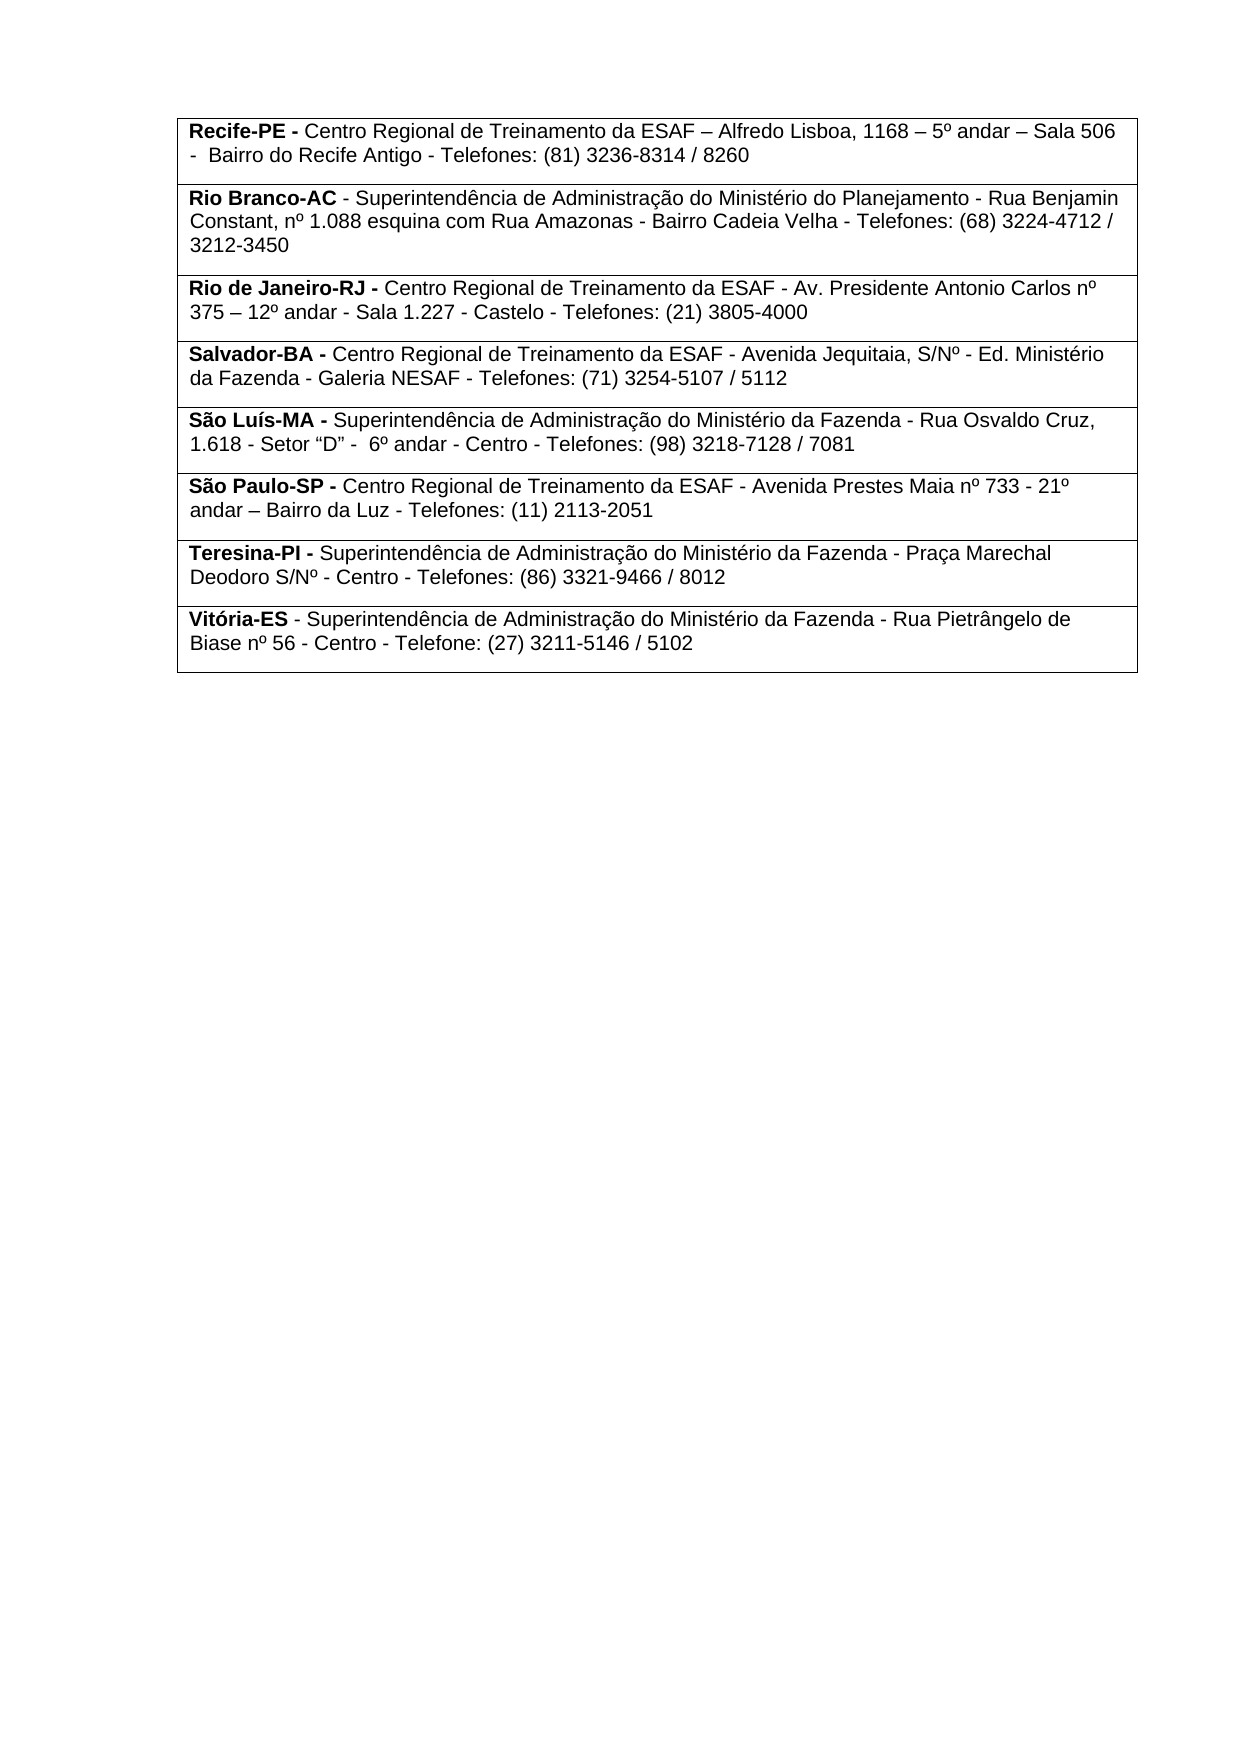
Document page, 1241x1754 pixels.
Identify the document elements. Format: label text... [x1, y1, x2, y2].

table_cell São Luís-MA - Superintendência de Administração do Ministério da Fazenda - Rua Osvaldo Cruz, 1.618 - Setor “D” - 6º andar - Centro - Telefones: (98) 3218-7128 / 7081 [178, 408, 1137, 473]
table_cell Vitória-ES - Superintendência de Administração do Ministério da Fazenda - Rua Pietrângelo de Biase nº 56 - Centro - Telefone: (27) 3211-5146 / 5102 [178, 607, 1137, 672]
table_cell Rio Branco-AC - Superintendência de Administração do Ministério do Planejamento - Rua Benjamin Constant, nº 1.088 esquina com Rua Amazonas - Bairro Cadeia Velha - Telefones: (68) 3224-4712 / 3212-3450 [178, 185, 1137, 274]
table_cell Rio de Janeiro-RJ - Centro Regional de Treinamento da ESAF - Av. Presidente Antonio Carlos nº 375 – 12º andar - Sala 1.227 - Castelo - Telefones: (21) 3805-4000 [178, 276, 1137, 341]
table_cell São Paulo-SP - Centro Regional de Treinamento da ESAF - Avenida Prestes Maia nº 733 - 21º andar – Bairro da Luz - Telefones: (11) 2113-2051 [178, 474, 1137, 539]
table_cell Teresina-PI - Superintendência de Administração do Ministério da Fazenda - Praça Marechal Deodoro S/Nº - Centro - Telefones: (86) 3321-9466 / 8012 [178, 541, 1137, 606]
table_cell Salvador-BA - Centro Regional de Treinamento da ESAF - Avenida Jequitaia, S/Nº - Ed. Ministério da Fazenda - Galeria NESAF - Telefones: (71) 3254-5107 / 5112 [178, 342, 1137, 407]
table_cell Recife-PE - Centro Regional de Treinamento da ESAF – Alfredo Lisboa, 1168 – 5º andar – Sala 506 - Bairro do Recife Antigo - Telefones: (81) 3236-8314 / 8260 [178, 119, 1137, 184]
